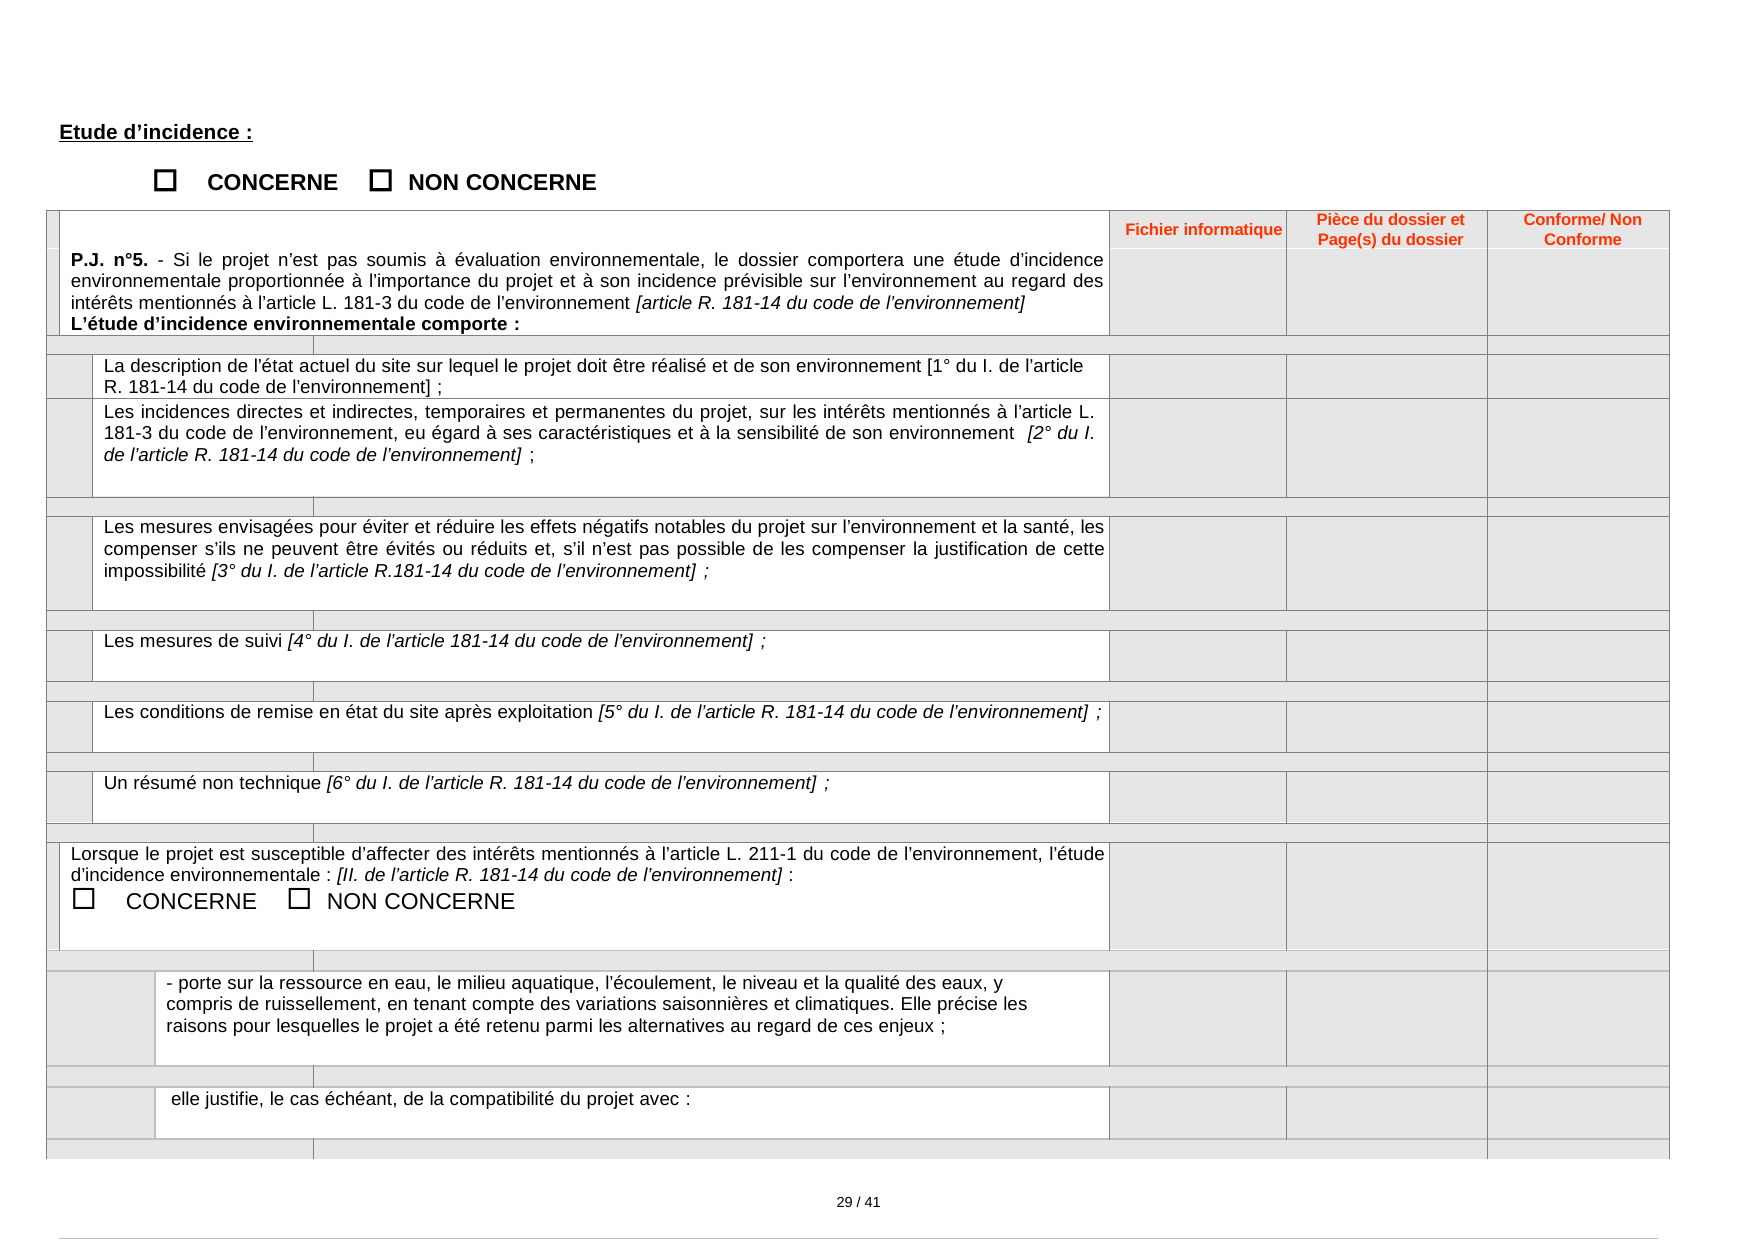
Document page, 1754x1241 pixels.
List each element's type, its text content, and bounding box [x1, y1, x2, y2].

table_cell [1110, 972, 1286, 1065]
table_cell [1488, 1067, 1669, 1086]
table_cell [1488, 682, 1669, 701]
table_cell [1110, 702, 1286, 752]
table_cell [1287, 772, 1487, 822]
table_cell [1488, 772, 1669, 822]
table_cell [1488, 1140, 1669, 1159]
table_cell [47, 972, 154, 1065]
table_cell [314, 611, 1487, 630]
table_cell [1110, 631, 1286, 681]
table_cell P.J. n°5. - Si le projet n’est pas soumis à évaluation environnementale, le dossier comportera une étude d’incidence environnementale proportionnée à l’importance du projet et à son incidence prévisible sur l’environnement au regard des intérêts mentionnés à l’article L. 181-3 du code de l’environnement [article R. 181-14 du code de l’environnement] L’étude d’incidence environnementale comporte : [60, 249, 1109, 335]
table_header Fichier informatique [1110, 211, 1286, 248]
table_cell [47, 336, 313, 354]
table_cell [1488, 336, 1669, 354]
table_cell [1110, 1088, 1286, 1138]
table_header Pièce du dossier et Page(s) du dossier [1287, 211, 1487, 248]
table_cell [1110, 517, 1286, 610]
table_cell [47, 753, 313, 771]
table_cell [314, 498, 1487, 516]
table_header Conforme/ Non Conforme [1488, 211, 1669, 248]
table_cell [314, 1140, 1487, 1159]
table_cell [314, 951, 1487, 970]
table_cell [47, 355, 92, 398]
table_cell [314, 824, 1487, 842]
table_header [60, 211, 1109, 248]
text Incidence  CONCERNE  NON CONCERNE [59, 169, 1672, 197]
table_cell [1287, 355, 1487, 398]
table_cell [1488, 498, 1669, 516]
table_cell [47, 399, 92, 496]
table_cell [1488, 702, 1669, 752]
table_cell [47, 1140, 313, 1159]
table_cell Les incidences directes et indirectes, temporaires et permanentes du projet, sur les intérêts mentionnés à l’article L. 181-3 du code de l’environnement, eu égard à ses caractéristiques et à la sensibilité de son environnement [2° du I. de l’article R. 181-14 du code de l’environnement] ; [93, 399, 1109, 496]
table_cell - porte sur la ressource en eau, le milieu aquatique, l’écoulement, le niveau et la qualité des eaux, y compris de ruissellement, en tenant compte des variations saisonnières et climatiques. Elle précise les raisons pour lesquelles le projet a été retenu parmi les alternatives au regard de ces enjeux ; [156, 972, 1109, 1065]
table_cell [47, 772, 92, 822]
table_cell [1488, 517, 1669, 610]
table_cell [47, 682, 313, 701]
table_cell [1488, 972, 1669, 1065]
table_cell [1110, 249, 1286, 335]
table_cell [1287, 843, 1487, 949]
table_cell [314, 1067, 1487, 1086]
table_cell [1488, 824, 1669, 842]
table_cell Un résumé non technique [6° du I. de l’article R. 181-14 du code de l’environnement] ; [93, 772, 1109, 822]
table_cell [1287, 1088, 1487, 1138]
table_cell [1488, 249, 1669, 335]
table_cell [47, 249, 59, 335]
table_cell Les conditions de remise en état du site après exploitation [5° du I. de l’article R. 181-14 du code de l’environnement] ; [93, 702, 1109, 752]
table_cell [1287, 249, 1487, 335]
table_cell [1488, 843, 1669, 949]
table_cell [314, 336, 1487, 354]
table_cell [47, 611, 313, 630]
table_header [47, 211, 59, 248]
table_cell [1287, 631, 1487, 681]
table_cell Lorsque le projet est susceptible d’affecter des intérêts mentionnés à l’article L. 211-1 du code de l’environnement, l’étude d’incidence environnementale : [II. de l’article R. 181-14 du code de l’environnement] :  CONCERNE  NON CONCERNE [60, 843, 1109, 949]
text Etude d’incidence : [59, 120, 1672, 144]
table_cell [47, 517, 92, 610]
table_cell [1488, 631, 1669, 681]
table_cell Les mesures envisagées pour éviter et réduire les effets négatifs notables du projet sur l’environnement et la santé, les compenser s’ils ne peuvent être évités ou réduits et, s’il n’est pas possible de les compenser la justification de cette impossibilité [3° du I. de l’article R.181-14 du code de l’environnement] ; [93, 517, 1109, 610]
table_cell [1287, 972, 1487, 1065]
table_cell [1287, 702, 1487, 752]
table_cell Les mesures de suivi [4° du I. de l’article 181-14 du code de l’environnement] ; [93, 631, 1109, 681]
table_cell [47, 631, 92, 681]
table_cell [1488, 1088, 1669, 1138]
table_cell [1287, 399, 1487, 496]
table_cell [47, 1067, 313, 1086]
table_cell [1110, 399, 1286, 496]
table_cell [1488, 611, 1669, 630]
table_cell La description de l’état actuel du site sur lequel le projet doit être réalisé et de son environnement [1° du I. de l’article R. 181-14 du code de l’environnement] ; [93, 355, 1109, 398]
table_cell [1488, 399, 1669, 496]
table_cell [1488, 753, 1669, 771]
table_cell [314, 753, 1487, 771]
table_cell [47, 498, 313, 516]
table_cell elle justifie, le cas échéant, de la compatibilité du projet avec : [156, 1088, 1109, 1138]
table_cell [1488, 951, 1669, 970]
table_cell [47, 843, 59, 949]
table_cell [47, 951, 313, 970]
table_cell [47, 1088, 154, 1138]
table_cell [314, 682, 1487, 701]
table_cell [1110, 843, 1286, 949]
table_cell [1110, 355, 1286, 398]
table_cell [1287, 517, 1487, 610]
table_cell [1110, 772, 1286, 822]
table_cell [1488, 355, 1669, 398]
table_cell [47, 824, 313, 842]
table_cell [47, 702, 92, 752]
